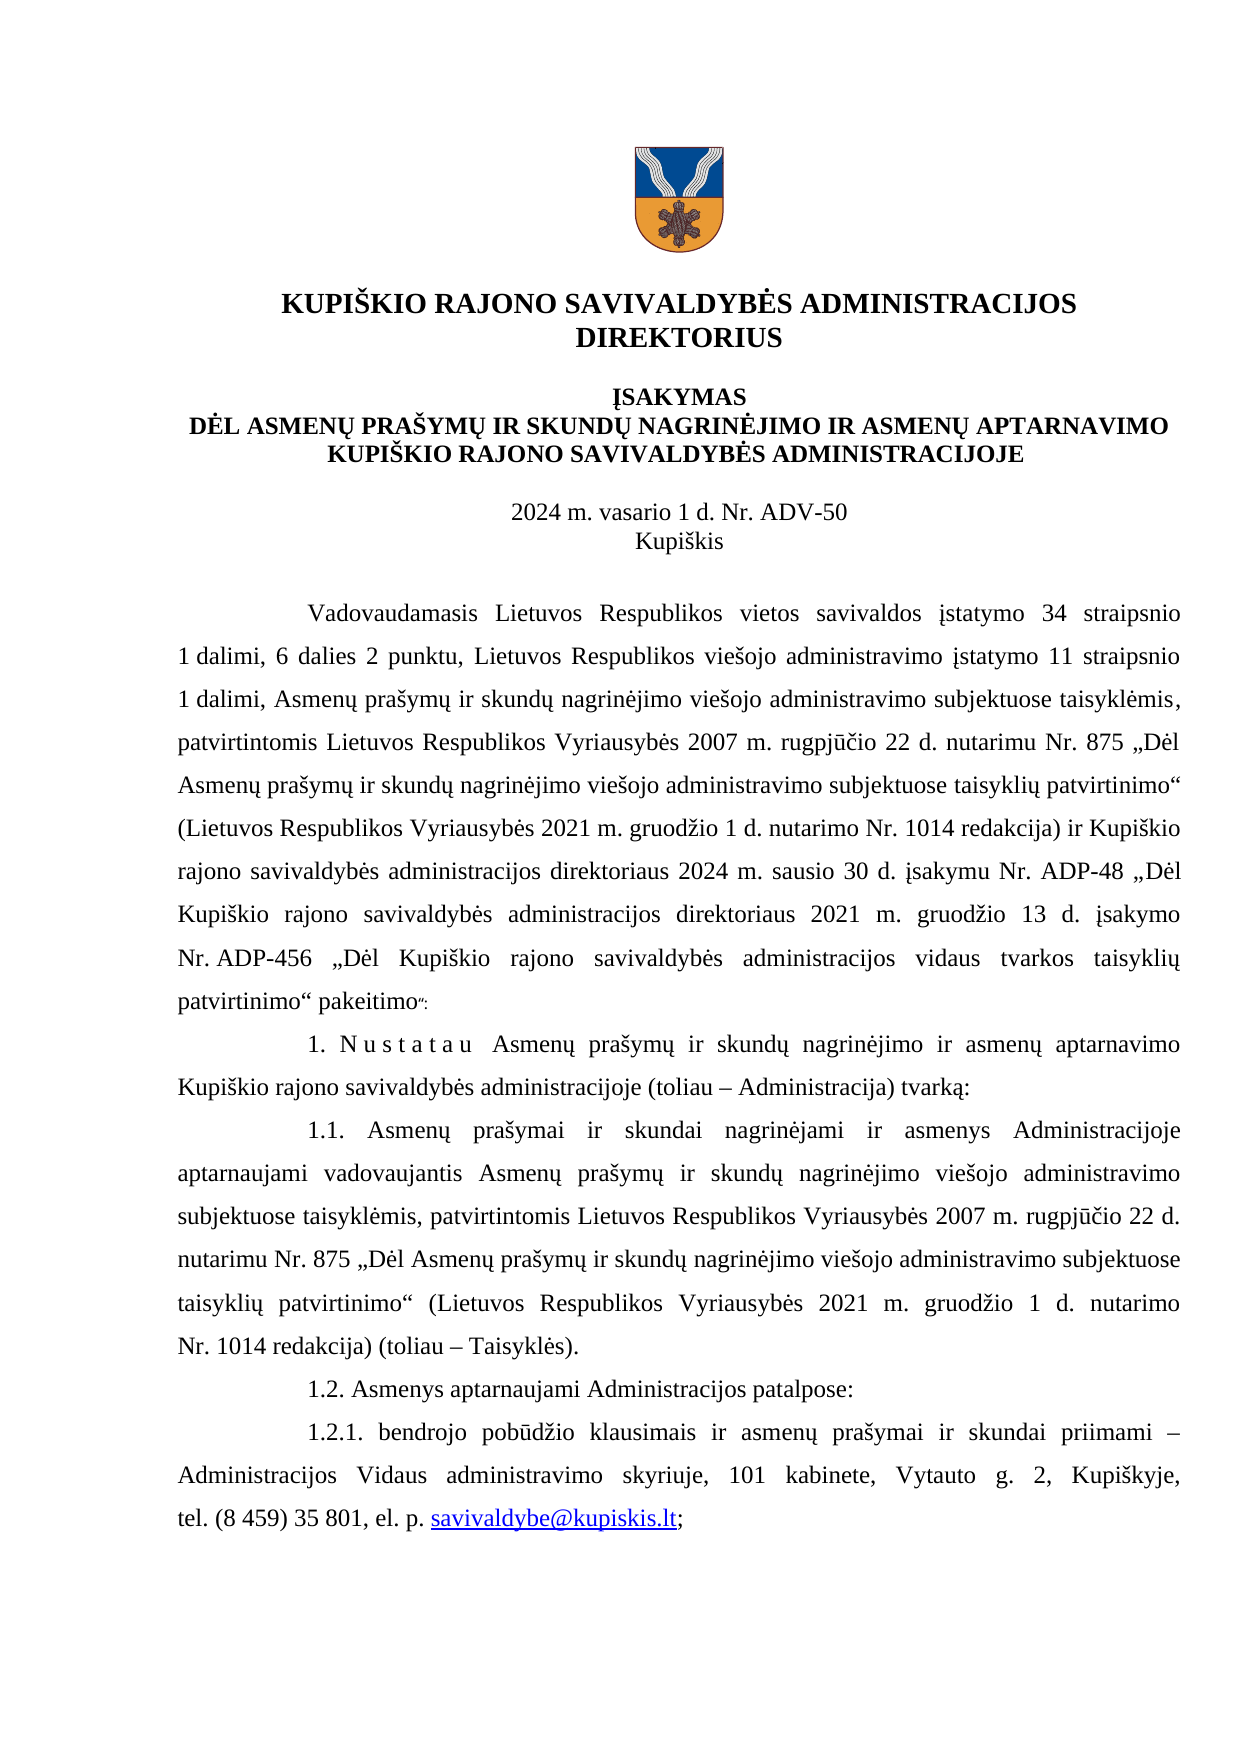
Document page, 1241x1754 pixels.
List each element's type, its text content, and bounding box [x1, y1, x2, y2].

text 1. Nustatau Asmenų prašymų ir skundų nagrinėjimo ir asmenų aptarnavimo Kupiškio rajono savivaldybės administracijoje (toliau – Administracija) tvarką: [177, 1029, 1181, 1101]
text KUPIŠKIO RAJONO SAVIVALDYBĖS ADMINISTRACIJOS DIREKTORIUS [177, 286, 1181, 353]
text DĖL ASMENŲ PRAŠYMŲ IR SKUNDŲ NAGRINĖJIMO IR ASMENŲ APTARNAVIMO KUPIŠKIO RAJONO SAVIVALDYBĖS ADMINISTRACIJOJE [177, 411, 1181, 468]
text Kupiškis [177, 526, 1181, 554]
text Vadovaudamasis Lietuvos Respublikos vietos savivaldos įstatymo 34 straipsnio 1 dalimi, 6 dalies 2 punktu, Lietuvos Respublikos viešojo administravimo įstatymo 11 straipsnio 1 dalimi, Asmenų prašymų ir skundų nagrinėjimo viešojo administravimo subjektuose taisyklėmis, patvirtintomis Lietuvos Respublikos Vyriausybės 2007 m. rugpjūčio 22 d. nutarimu Nr. 875 „Dėl Asmenų prašymų ir skundų nagrinėjimo viešojo administravimo subjektuose taisyklių patvirtinimo“ (Lietuvos Respublikos Vyriausybės 2021 m. gruodžio 1 d. nutarimo Nr. 1014 redakcija) ir Kupiškio rajono savivaldybės administracijos direktoriaus 2024 m. sausio 30 d. įsakymu Nr. ADP-48 „Dėl Kupiškio rajono savivaldybės administracijos direktoriaus 2021 m. gruodžio 13 d. įsakymo Nr. ADP-456 „Dėl Kupiškio rajono savivaldybės administracijos vidaus tvarkos taisyklių patvirtinimo“ pakeitimo“: [177, 598, 1181, 1014]
text ĮSAKYMAS [177, 382, 1181, 411]
text 1.1. Asmenų prašymai ir skundai nagrinėjami ir asmenys Administracijoje aptarnaujami vadovaujantis Asmenų prašymų ir skundų nagrinėjimo viešojo administravimo subjektuose taisyklėmis, patvirtintomis Lietuvos Respublikos Vyriausybės 2007 m. rugpjūčio 22 d. nutarimu Nr. 875 „Dėl Asmenų prašymų ir skundų nagrinėjimo viešojo administravimo subjektuose taisyklių patvirtinimo“ (Lietuvos Respublikos Vyriausybės 2021 m. gruodžio 1 d. nutarimo Nr. 1014 redakcija) (toliau – Taisyklės). [177, 1115, 1181, 1359]
text 1.2. Asmenys aptarnaujami Administracijos patalpose: [177, 1374, 1181, 1403]
text 2024 m. vasario 1 d. Nr. ADV-50 [177, 497, 1181, 526]
text 1.2.1. bendrojo pobūdžio klausimais ir asmenų prašymai ir skundai priimami – Administracijos Vidaus administravimo skyriuje, 101 kabinete, Vytauto g. 2, Kupiškyje, tel. (8 459) 35 801, el. p. savivaldybe@kupiskis.lt; [177, 1417, 1181, 1532]
